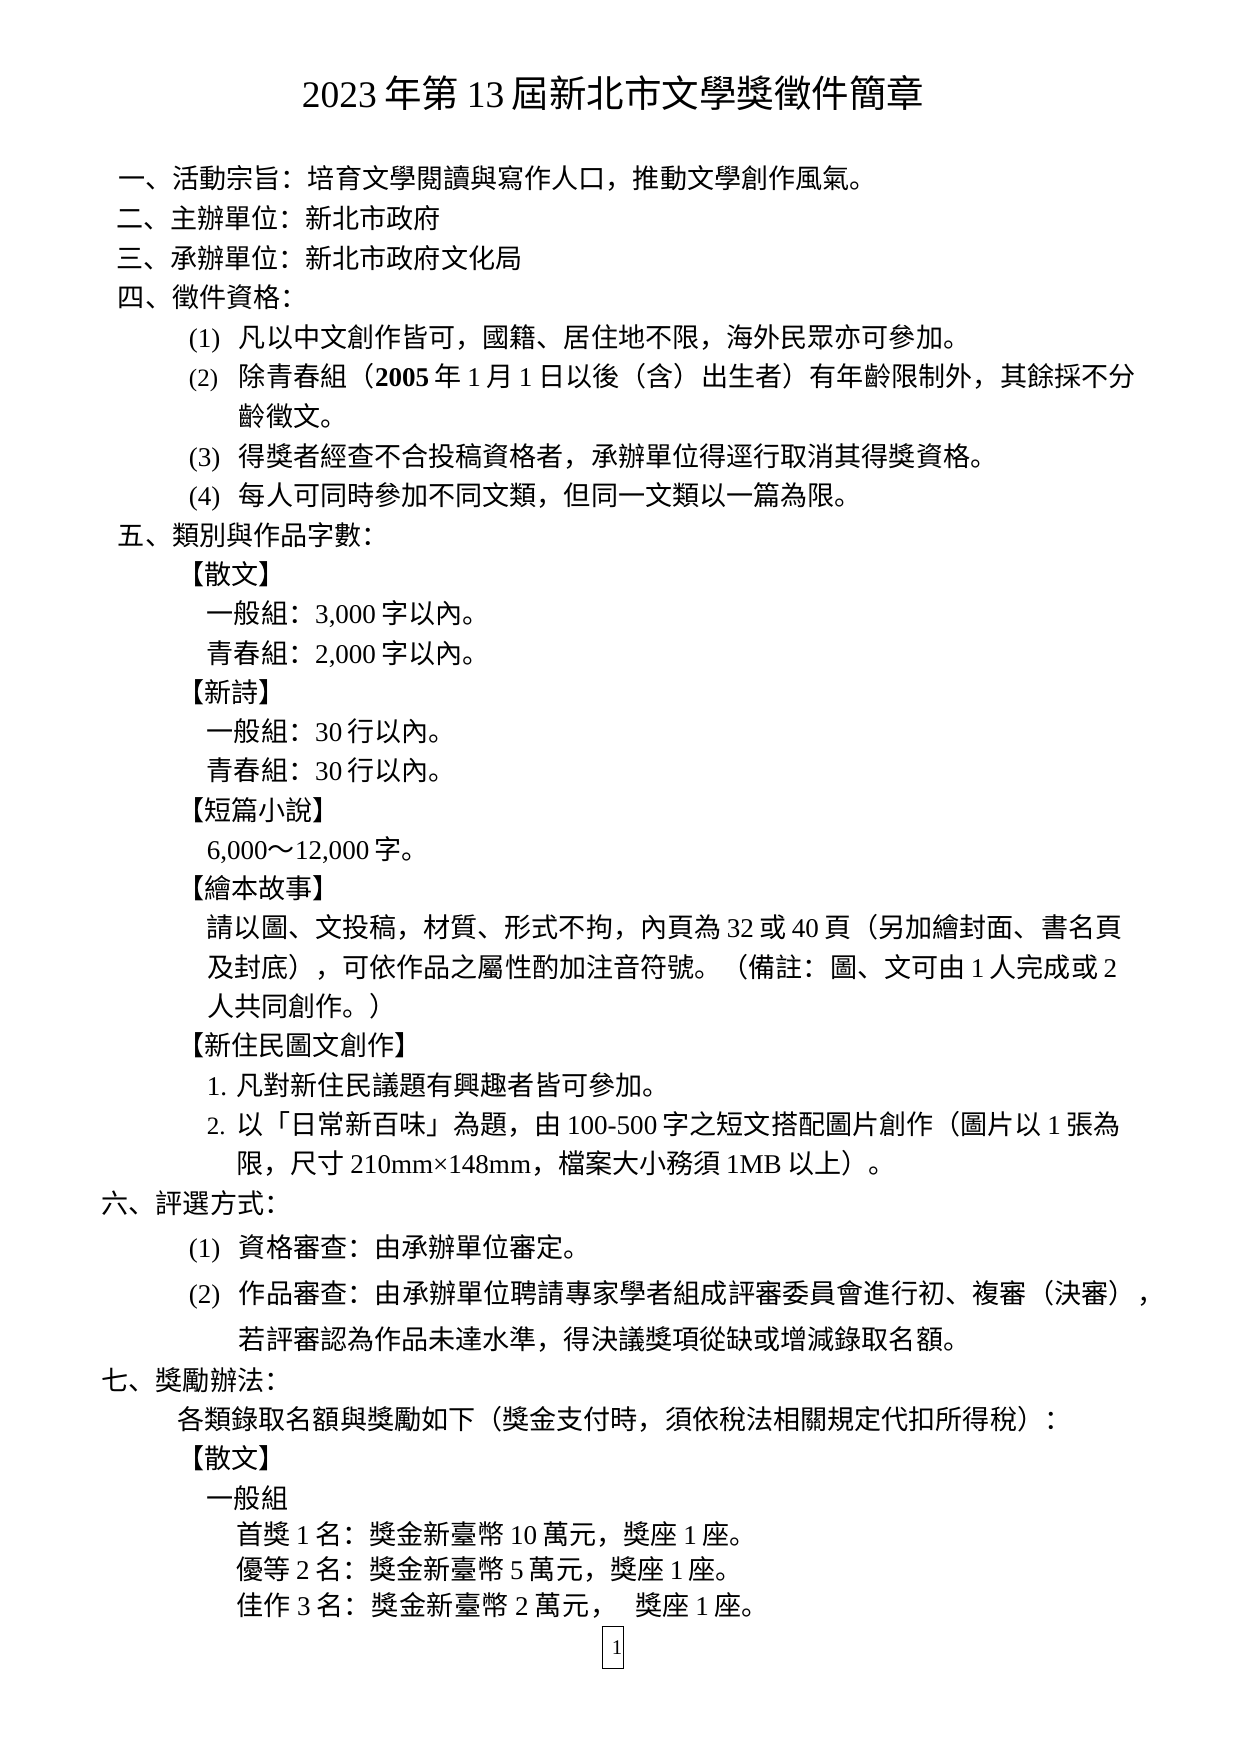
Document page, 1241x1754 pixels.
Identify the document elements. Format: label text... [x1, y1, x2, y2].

text 【短篇小說】 [177, 789, 1137, 828]
text 七、獎勵辦法： [101, 1358, 1137, 1398]
list 得獎者經查不合投稿資格者，承辦單位得逕行取消其得獎資格。 [189, 434, 1137, 474]
text 一般組：3,000字以內。 [207, 592, 1137, 632]
text 三、承辦單位：新北市政府文化局 [89, 236, 1137, 276]
text 【散文】 [177, 553, 1137, 592]
list 資格審查：由承辦單位審定。 [189, 1221, 1137, 1267]
list 作品審查：由承辦單位聘請專家學者組成評審委員會進行初、複審（決審），若評審認為作品未達水準，得決議獎項從缺或增減錄取名額。 [189, 1267, 1137, 1358]
text 【新詩】 [177, 671, 1137, 710]
text 各類錄取名額與獎勵如下（獎金支付時，須依稅法相關規定代扣所得稅）： [177, 1398, 1137, 1437]
text 五、類別與作品字數： [118, 513, 1137, 553]
text 四、徵件資格： [118, 276, 1137, 316]
text 青春組：30行以內。 [207, 749, 1137, 789]
text 佳作3名：獎金新臺幣2萬元，獎座1座。 [236, 1587, 1137, 1622]
text 【新住民圖文創作】 [177, 1024, 1137, 1063]
text 一、活動宗旨：培育文學閱讀與寫作人口，推動文學創作風氣。 [118, 157, 1137, 197]
list 以「日常新百味」為題，由100-500字之短文搭配圖片創作（圖片以1張為限，尺寸210mm×148mm，檔案大小務須1MB以上）。 [207, 1103, 1137, 1181]
text 二、主辦單位：新北市政府 [89, 197, 1137, 236]
text 2023年第13屆新北市文學獎徵件簡章 [89, 74, 1137, 116]
text 六、評選方式： [101, 1181, 1137, 1221]
text 6,000～12,000字。 [207, 828, 1137, 867]
text 一般組：30行以內。 [207, 710, 1137, 749]
text 請以圖、文投稿，材質、形式不拘，內頁為32或40頁（另加繪封面、書名頁及封底），可依作品之屬性酌加注音符號。（備註：圖、文可由1人完成或2人共同創作。） [207, 906, 1137, 1024]
list 每人可同時參加不同文類，但同一文類以一篇為限。 [189, 474, 1137, 513]
text 一般組 [207, 1477, 1137, 1516]
list 凡以中文創作皆可，國籍、居住地不限，海外民眾亦可參加。 [189, 316, 1137, 355]
text 【繪本故事】 [177, 867, 1137, 906]
text 【散文】 [177, 1437, 1137, 1477]
list 除青春組（2005年1月1日以後（含）出生者）有年齡限制外，其餘採不分齡徵文。 [189, 355, 1137, 434]
text 優等2名：獎金新臺幣5萬元，獎座1座。 [236, 1551, 1137, 1587]
list 凡對新住民議題有興趣者皆可參加。 [207, 1063, 1137, 1103]
text 青春組：2,000字以內。 [207, 632, 1137, 671]
text 首獎1名：獎金新臺幣10萬元，獎座1座。 [236, 1516, 1137, 1551]
